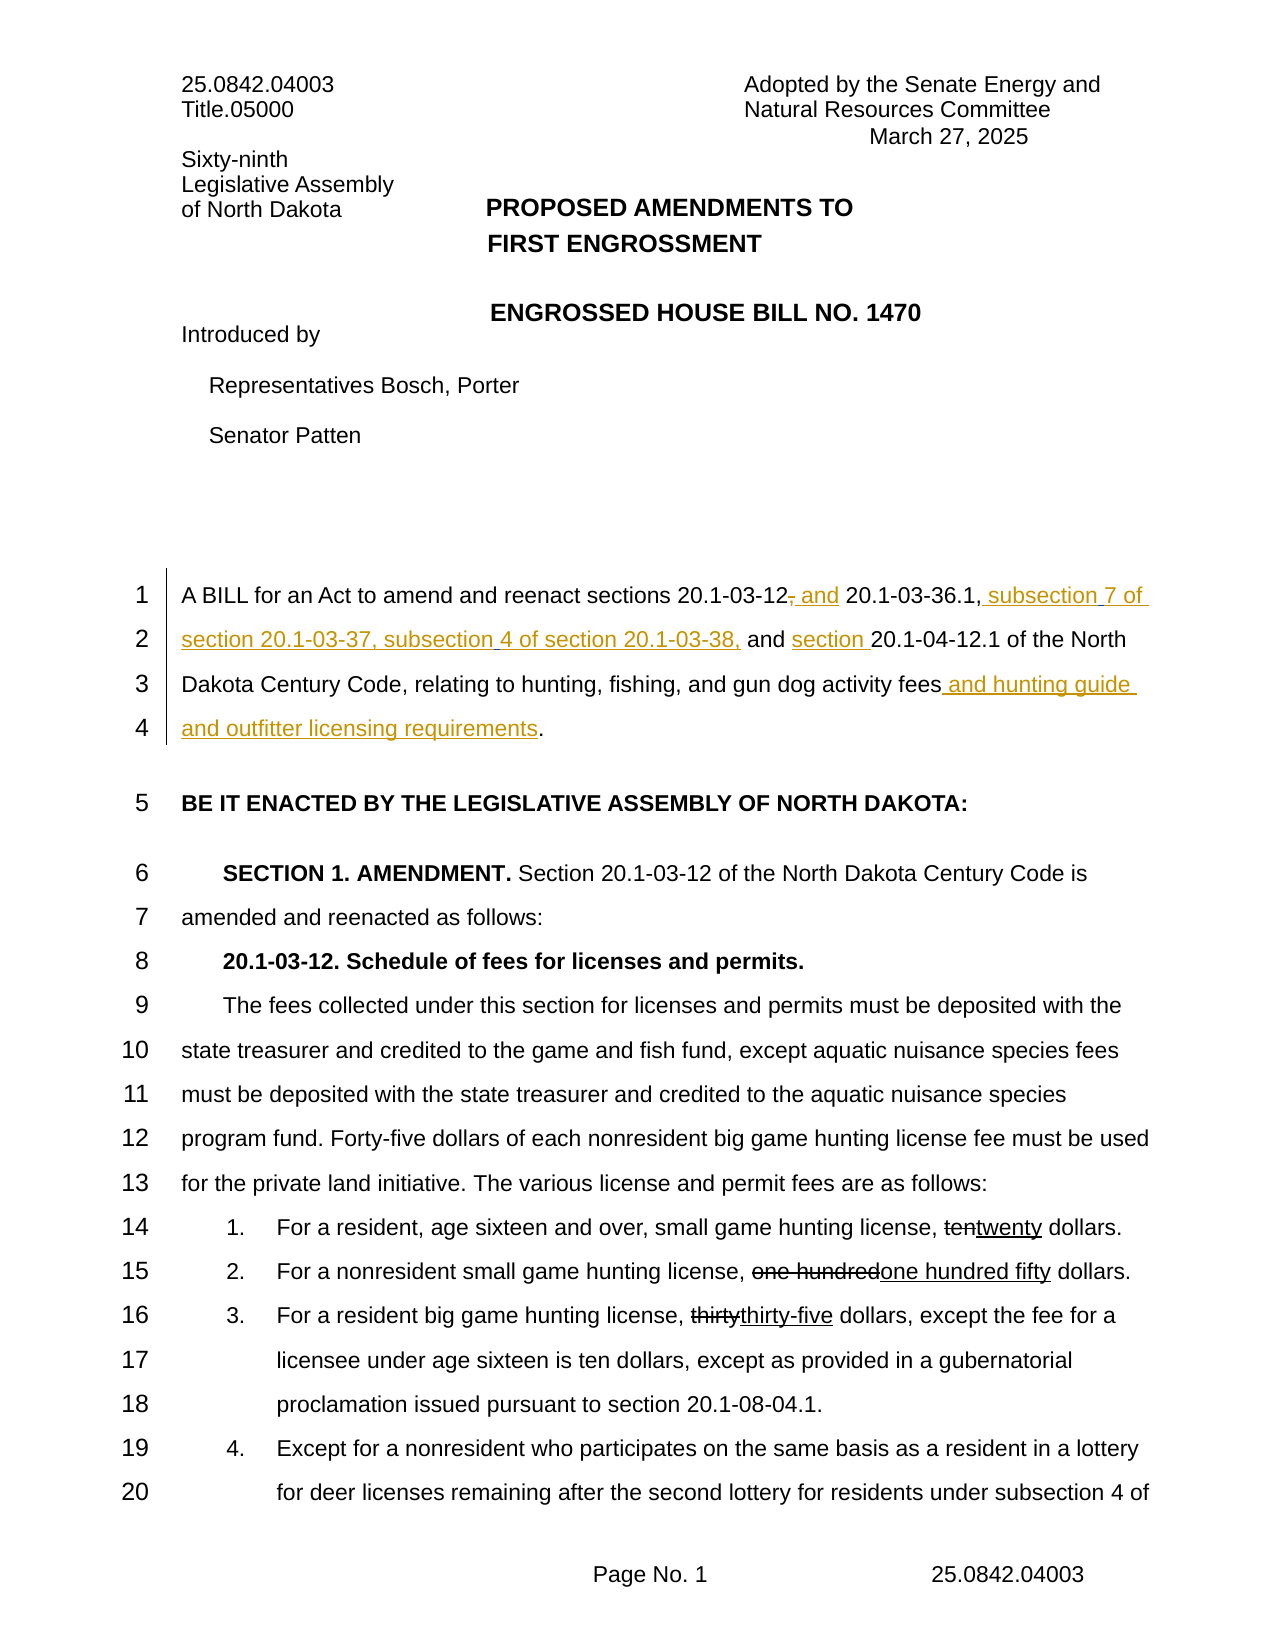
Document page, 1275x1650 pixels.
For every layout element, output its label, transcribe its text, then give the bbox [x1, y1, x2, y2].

table_header Adopted by the Senate Energy and Natural Resources Committee [744, 73, 1153, 123]
text Representatives Bosch, Porter [208, 375, 1154, 398]
table_cell March 27, 2025 [744, 123, 1153, 173]
text Introduced by [181, 323, 1154, 348]
text Senator Patten [208, 425, 1154, 448]
text 3. For a resident big game hunting license, thirtythirty‑five dollars, except the fee for a licensee under age sixteen is ten dollars, except as provided in a gubernatorial proclamation issued pursuant to section 20.1‑08‑04.1. [181, 1288, 1154, 1421]
title A BILL for an Act to amend and reenact sections 20.1‑03‑12 and 20.1‑03‑36.1, subsection 7 of section 20.1‑03‑37, subsection 4 of section 20.1‑03‑38, and section 20.1‑04‑12.1 of the North Dakota Century Code, relating to hunting, fishing, and gun dog activity fees and hunting guide and outfitter licensing requirements. [181, 568, 1154, 745]
text 2. For a nonresident small game hunting license, one hundredone hundred fifty dollars. [181, 1244, 1154, 1288]
table_cell Sixty-ninth [181, 123, 744, 173]
text 1. For a resident, age sixteen and over, small game hunting license, tentwenty dollars. [181, 1200, 1154, 1244]
text of North Dakota [181, 198, 1154, 223]
title FIRST ENGROSSMENT [487, 231, 762, 258]
text SECTION 1. AMENDMENT. Section 20.1‑03‑12 of the North Dakota Century Code is amended and reenacted as follows: [181, 846, 1154, 934]
text The fees collected under this section for licenses and permits must be deposited with the state treasurer and credited to the game and fish fund, except aquatic nuisance species fees must be deposited with the state treasurer and credited to the aquatic nuisance species program fund. Forty‑five dollars of each nonresident big game hunting license fee must be used for the private land initiative. The various license and permit fees are as follows: [181, 978, 1154, 1200]
text Legislative Assembly [181, 173, 1154, 198]
table_header 25.0842.04003 Title.05000 [181, 73, 744, 123]
text BE IT ENACTED BY THE LEGISLATIVE ASSEMBLY OF NORTH DAKOTA: [181, 776, 1154, 821]
text 4. Except for a nonresident who participates on the same basis as a resident in a lottery for deer licenses remaining after the second lottery for residents under subsection 4 of [181, 1421, 1154, 1510]
title ENGROSSED House BILL NO. 1470 [490, 297, 921, 326]
title PROPOSED AMENDMENTS TO [486, 192, 872, 221]
subtitle 20.1‑03‑12. Schedule of fees for licenses and permits. [181, 934, 1154, 978]
